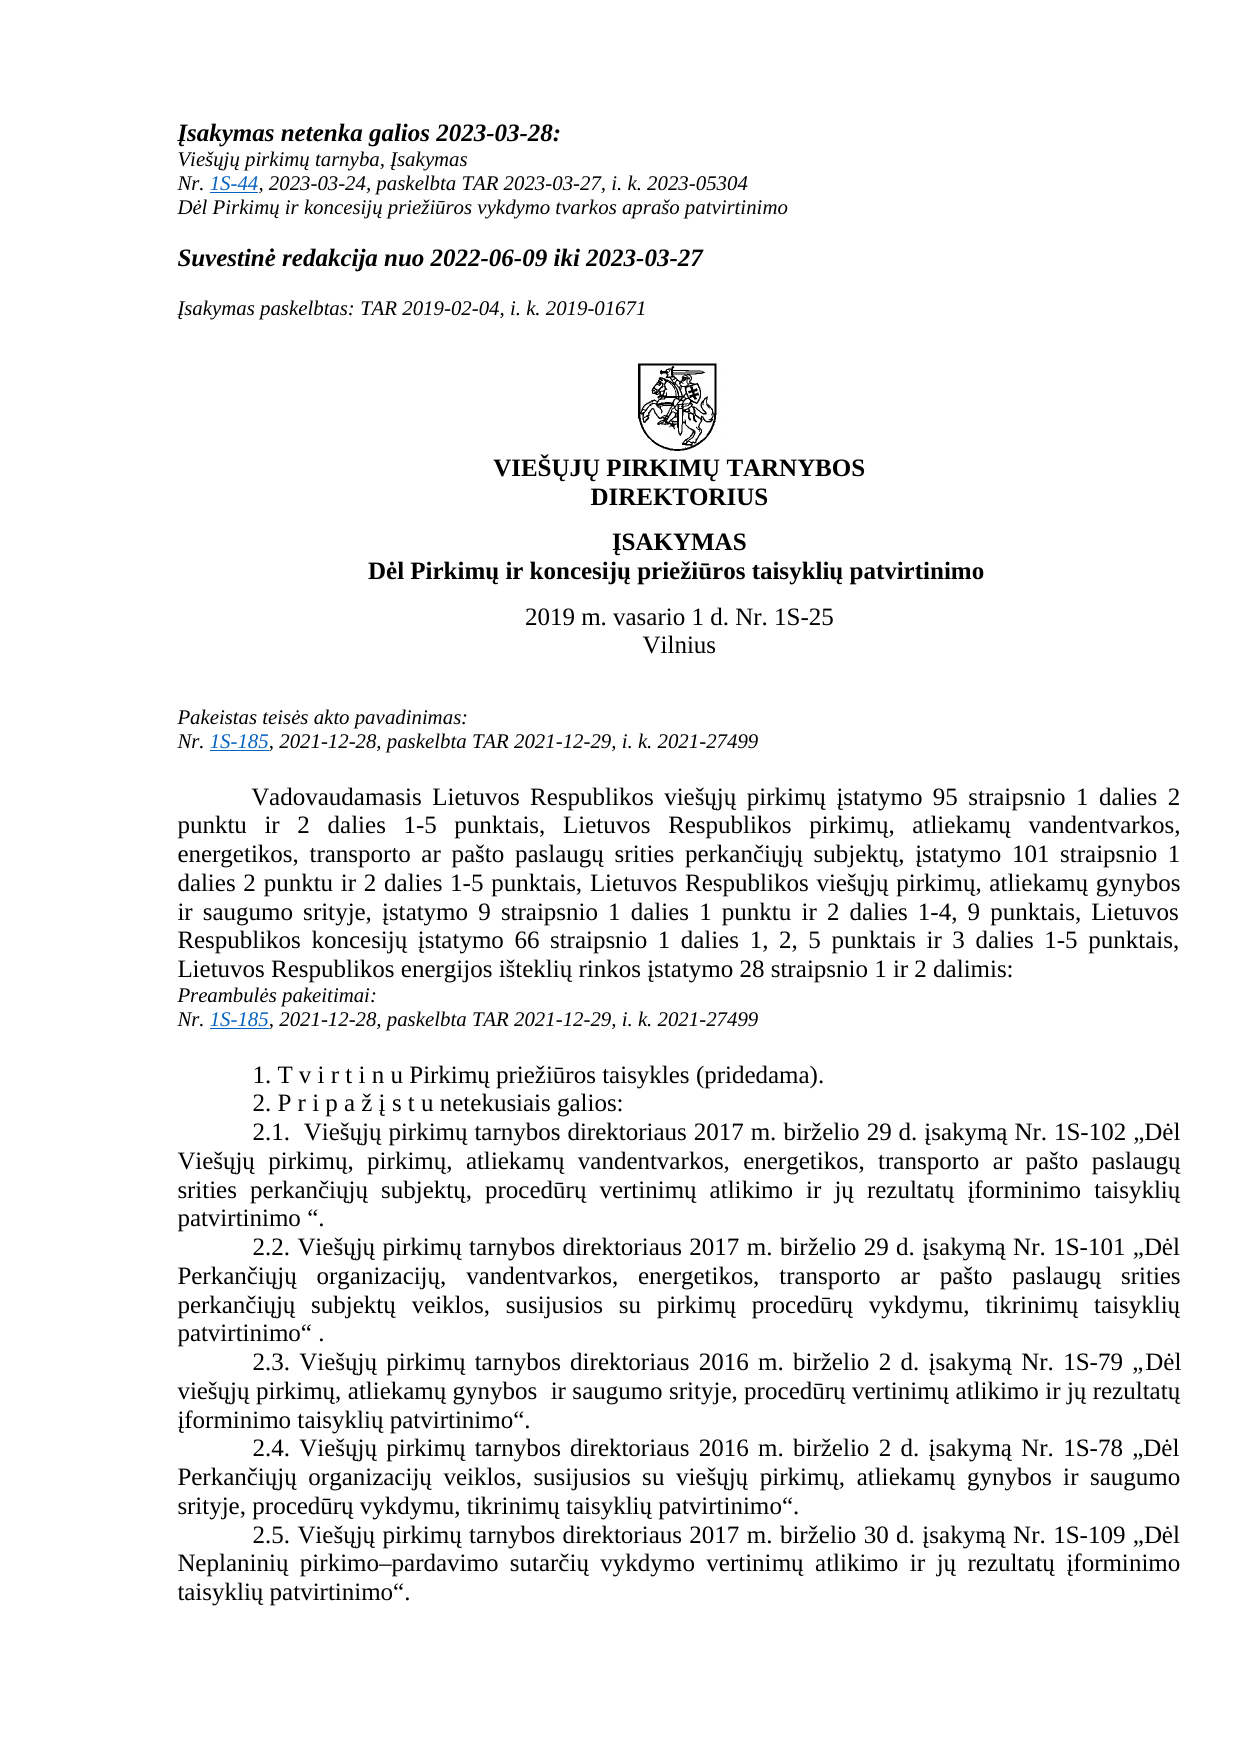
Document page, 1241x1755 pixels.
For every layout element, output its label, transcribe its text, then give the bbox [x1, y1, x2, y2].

text Nr. 1S-44, 2023-03-24, paskelbta TAR 2023-03-27, i. k. 2023-05304 [177, 171, 1181, 195]
text 2.3. Viešųjų pirkimų tarnybos direktoriaus 2016 m. birželio 2 d. įsakymą Nr. 1S-79 „Dėl viešųjų pirkimų, atliekamų gynybos ir saugumo srityje, procedūrų vertinimų atlikimo ir jų rezultatų įforminimo taisyklių patvirtinimo“. [177, 1347, 1181, 1433]
text Viešųjų pirkimų tarnyba, Įsakymas [177, 147, 1181, 171]
text Dėl Pirkimų ir koncesijų priežiūros vykdymo tvarkos aprašo patvirtinimo [177, 195, 1181, 219]
text 2. P r i p a ž į s t u netekusiais galios: [177, 1088, 1181, 1117]
text 2019 m. vasario 1 d. Nr. 1S-25 [177, 602, 1181, 631]
text Vadovaudamasis Lietuvos Respublikos viešųjų pirkimų įstatymo 95 straipsnio 1 dalies 2 punktu ir 2 dalies 1-5 punktais, Lietuvos Respublikos pirkimų, atliekamų vandentvarkos, energetikos, transporto ar pašto paslaugų srities perkančiųjų subjektų, įstatymo 101 straipsnio 1 dalies 2 punktu ir 2 dalies 1-5 punktais, Lietuvos Respublikos viešųjų pirkimų, atliekamų gynybos ir saugumo srityje, įstatymo 9 straipsnio 1 dalies 1 punktu ir 2 dalies 1-4, 9 punktais, Lietuvos Respublikos koncesijų įstatymo 66 straipsnio 1 dalies 1, 2, 5 punktais ir 3 dalies 1-5 punktais, Lietuvos Respublikos energijos išteklių rinkos įstatymo 28 straipsnio 1 ir 2 dalimis: [177, 782, 1181, 983]
text 2.4. Viešųjų pirkimų tarnybos direktoriaus 2016 m. birželio 2 d. įsakymą Nr. 1S-78 „Dėl Perkančiųjų organizacijų veiklos, susijusios su viešųjų pirkimų, atliekamų gynybos ir saugumo srityje, procedūrų vykdymu, tikrinimų taisyklių patvirtinimo“. [177, 1433, 1181, 1520]
text DIREKTORIUS [177, 482, 1181, 511]
text Nr. 1S-185, 2021-12-28, paskelbta TAR 2021-12-29, i. k. 2021-27499 [177, 1007, 1181, 1031]
text Įsakymas netenka galios 2023-03-28: [177, 118, 1181, 147]
text 1. T v i r t i n u Pirkimų priežiūros taisykles (pridedama). [177, 1060, 1181, 1088]
text 2.2. Viešųjų pirkimų tarnybos direktoriaus 2017 m. birželio 29 d. įsakymą Nr. 1S-101 „Dėl Perkančiųjų organizacijų, vandentvarkos, energetikos, transporto ar pašto paslaugų srities perkančiųjų subjektų veiklos, susijusios su pirkimų procedūrų vykdymu, tikrinimų taisyklių patvirtinimo“ . [177, 1232, 1181, 1347]
text ĮSAKYMAS [177, 527, 1181, 556]
text 2.5. Viešųjų pirkimų tarnybos direktoriaus 2017 m. birželio 30 d. įsakymą Nr. 1S-109 „Dėl Neplaninių pirkimo–pardavimo sutarčių vykdymo vertinimų atlikimo ir jų rezultatų įforminimo taisyklių patvirtinimo“. [177, 1520, 1181, 1606]
text Suvestinė redakcija nuo 2022-06-09 iki 2023-03-27 [177, 243, 1181, 272]
text Pakeistas teisės akto pavadinimas: [177, 705, 1181, 729]
text Dėl Pirkimų ir koncesijų priežiūros taisyklių patvirtinimo [177, 556, 1181, 585]
text Įsakymas paskelbtas: TAR 2019-02-04, i. k. 2019-01671 [177, 296, 1181, 320]
text Preambulės pakeitimai: [177, 983, 1181, 1007]
text Nr. 1S-185, 2021-12-28, paskelbta TAR 2021-12-29, i. k. 2021-27499 [177, 729, 1181, 753]
text VIEŠŲJŲ PIRKIMŲ TARNYBOS [177, 453, 1181, 482]
text 2.1. Viešųjų pirkimų tarnybos direktoriaus 2017 m. birželio 29 d. įsakymą Nr. 1S-102 „Dėl Viešųjų pirkimų, pirkimų, atliekamų vandentvarkos, energetikos, transporto ar pašto paslaugų srities perkančiųjų subjektų, procedūrų vertinimų atlikimo ir jų rezultatų įforminimo taisyklių patvirtinimo “. [177, 1117, 1181, 1232]
text Vilnius [177, 631, 1181, 659]
